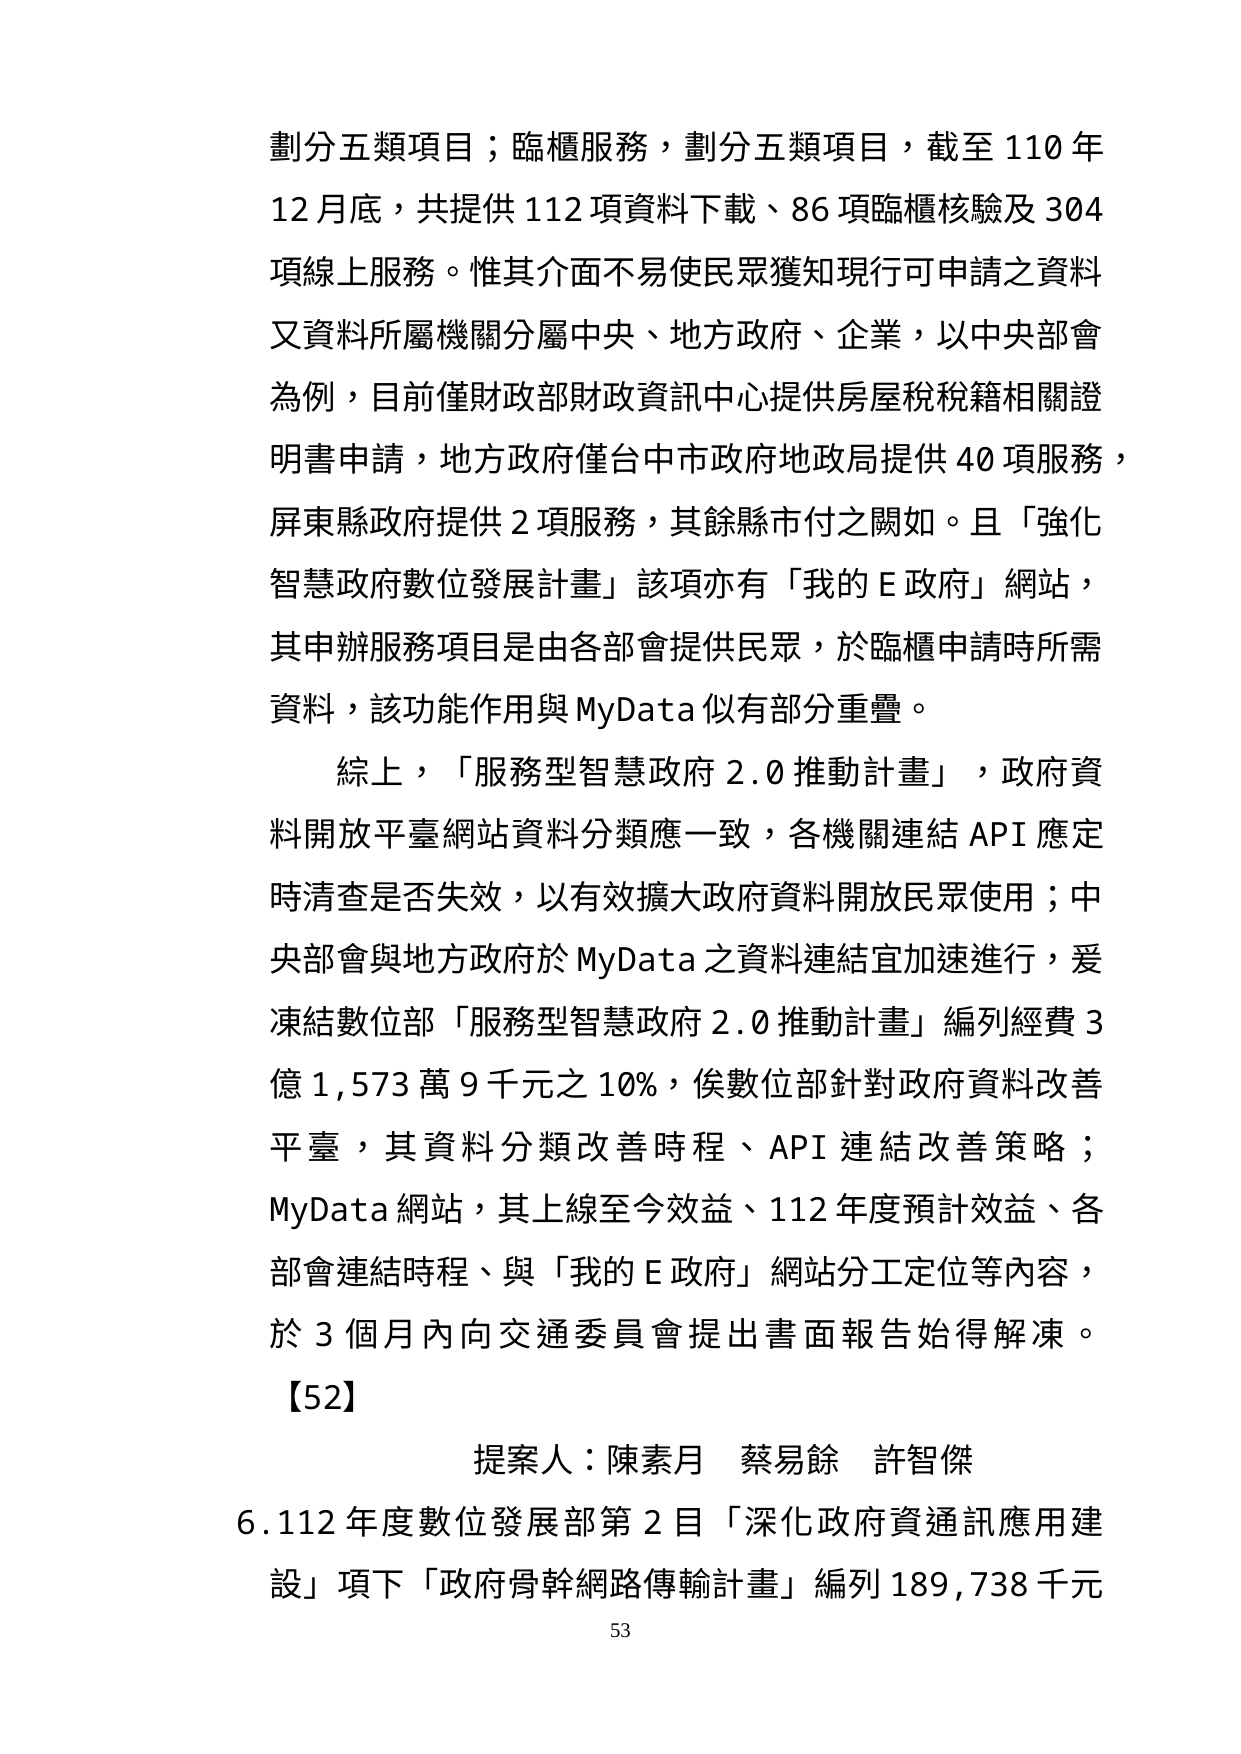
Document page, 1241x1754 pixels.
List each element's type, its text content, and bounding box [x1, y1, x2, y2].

text 綜上，「服務型智慧政府2.0推動計畫」，政府資料開放平臺網站資料分類應一致，各機關連結API應定時清查是否失效，以有效擴大政府資料開放民眾使用；中央部會與地方政府於MyData之資料連結宜加速進行，爰凍結數位部「服務型智慧政府2.0推動計畫」編列經費3億1,573萬9千元之10%，俟數位部針對政府資料改善平臺，其資料分類改善時程、API連結改善策略；MyData網站，其上線至今效益、112年度預計效益、各部會連結時程、與「我的E政府」網站分工定位等內容，於3個月內向交通委員會提出書面報告始得解凍。【52】 [269, 728, 1104, 1416]
text 另查核MyData入口網站(110年4月上線)，服務範圍分為三類：資料下載，劃分十二類項目；線上服務，劃分五類項目；臨櫃服務，劃分五類項目，截至110年12月底，共提供112項資料下載、86項臨櫃核驗及304項線上服務。惟其介面不易使民眾獲知現行可申請之資料，又資料所屬機關分屬中央、地方政府、企業，以中央部會為例，目前僅財政部財政資訊中心提供房屋稅稅籍相關證明書申請，地方政府僅台中市政府地政局提供40項服務，屏東縣政府提供2項服務，其餘縣市付之闕如。且「強化智慧政府數位發展計畫」該項亦有「我的E政府」網站，其申辦服務項目是由各部會提供民眾，於臨櫃申請時所需資料，該功能作用與MyData似有部分重疊。 [269, 103, 1104, 728]
text 提案人：陳素月 蔡易餘 許智傑 [473, 1416, 1117, 1478]
subtitle 6.112年度數位發展部第2目「深化政府資通訊應用建設」項下「政府骨幹網路傳輸計畫」編列189,738千元。係辦理「服務型智慧政府2.0推動計畫」所需經費315,739千元的部分業務。經查，依據審計部查核報告以及立法院預算中心之評估，政府開放業務，仍有部分資料集分類方式不一、部分機關提供之API連結失效或使用不便，以及未妥善處理民眾回饋意見。 [236, 1478, 1104, 1603]
